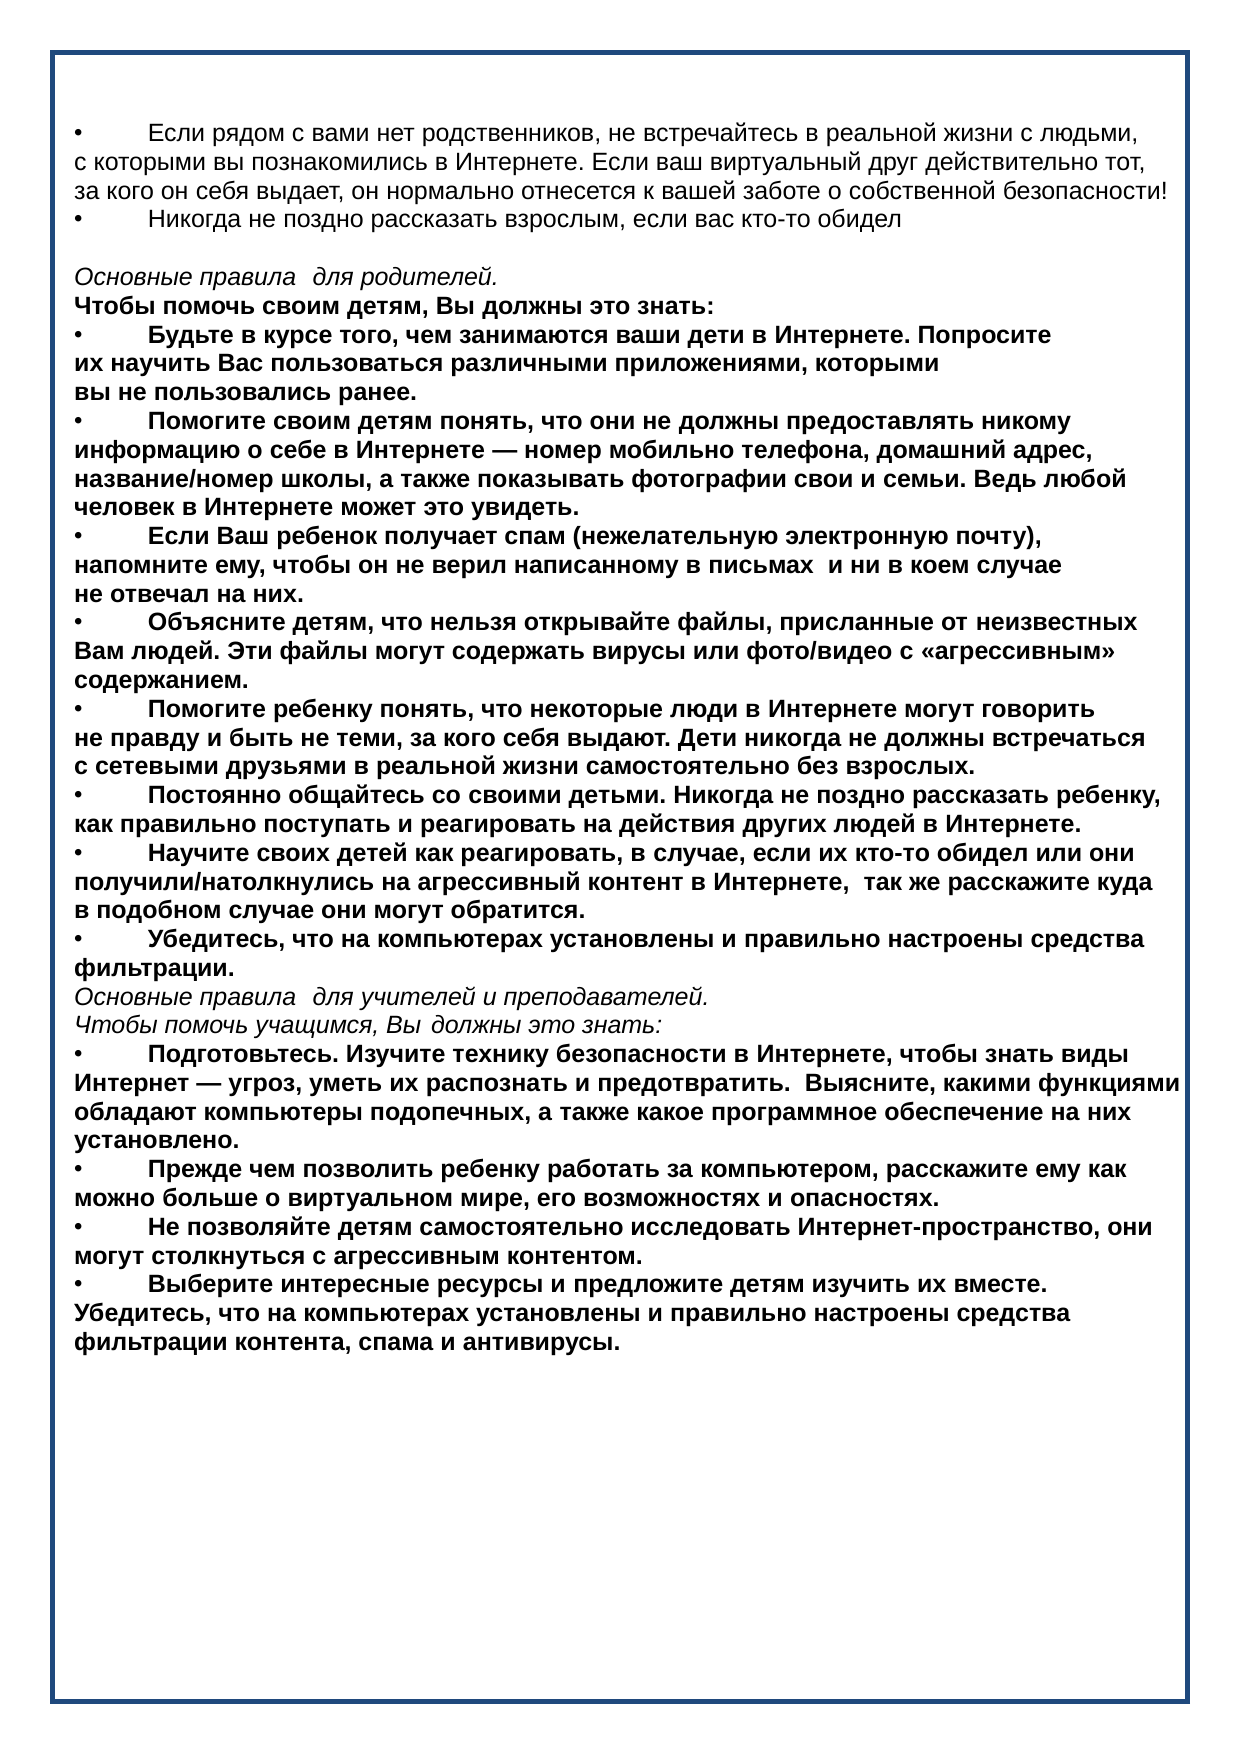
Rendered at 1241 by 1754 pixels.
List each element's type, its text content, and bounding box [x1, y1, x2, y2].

text Чтобы помочь своим детям, Вы должны это знать: [74, 291, 1181, 319]
list Подготовьтесь. Изучите технику безопасности в Интернете, чтобы знать виды Интернет — угроз, уметь их распознать и предотвратить. Выясните, какими функциями обладают компьютеры подопечных, а также какое программное обеспечение на них установлено. [74, 1039, 1181, 1154]
list Не позволяйте детям самостоятельно исследовать Интернет-пространство, они могут столкнуться с агрессивным контентом. [74, 1212, 1181, 1269]
text Чтобы помочь учащимся, Вы должны это знать: [74, 1010, 1181, 1039]
list Прежде чем позволить ребенку работать за компьютером, расскажите ему как можно больше о виртуальном мире, его возможностях и опасностях. [74, 1154, 1181, 1212]
list Убедитесь, что на компьютерах установлены и правильно настроены средства фильтрации. [74, 924, 1181, 982]
text Убедитесь, что на компьютерах установлены и правильно настроены средства фильтрации контента, спама и антивирусы. [74, 1298, 1181, 1356]
list Если рядом с вами нет родственников, не встречайтесь в реальной жизни с людьми, с которыми вы познакомились в Интернете. Если ваш виртуальный друг действительно тот, за кого он себя выдает, он нормально отнесется к вашей заботе о собственной безопасности! [74, 118, 1181, 204]
text Основные правила для родителей. [74, 262, 1181, 291]
list Если Ваш ребенок получает спам (нежелательную электронную почту), напомните ему, чтобы он не верил написанному в письмах и ни в коем случае не отвечал на них. [74, 521, 1181, 607]
list Будьте в курсе того, чем занимаются ваши дети в Интернете. Попросите их научить Вас пользоваться различными приложениями, которыми вы не пользовались ранее. [74, 319, 1181, 406]
list Объясните детям, что нельзя открывайте файлы, присланные от неизвестных Вам людей. Эти файлы могут содержать вирусы или фото/видео с «агрессивным» содержанием. [74, 607, 1181, 694]
list Помогите ребенку понять, что некоторые люди в Интернете могут говорить не правду и быть не теми, за кого себя выдают. Дети никогда не должны встречаться с сетевыми друзьями в реальной жизни самостоятельно без взрослых. [74, 694, 1181, 780]
list Выберите интересные ресурсы и предложите детям изучить их вместе. [74, 1269, 1181, 1298]
list Помогите своим детям понять, что они не должны предоставлять никому информацию о себе в Интернете — номер мобильно телефона, домашний адрес, название/номер школы, а также показывать фотографии свои и семьи. Ведь любой человек в Интернете может это увидеть. [74, 406, 1181, 521]
list Постоянно общайтесь со своими детьми. Никогда не поздно рассказать ребенку, как правильно поступать и реагировать на действия других людей в Интернете. [74, 780, 1181, 838]
list Научите своих детей как реагировать, в случае, если их кто-то обидел или они получили/натолкнулись на агрессивный контент в Интернете, так же расскажите куда в подобном случае они могут обратится. [74, 838, 1181, 924]
text Основные правила для учителей и преподавателей. [74, 982, 1181, 1010]
list Никогда не поздно рассказать взрослым, если вас кто-то обидел [74, 204, 1181, 233]
